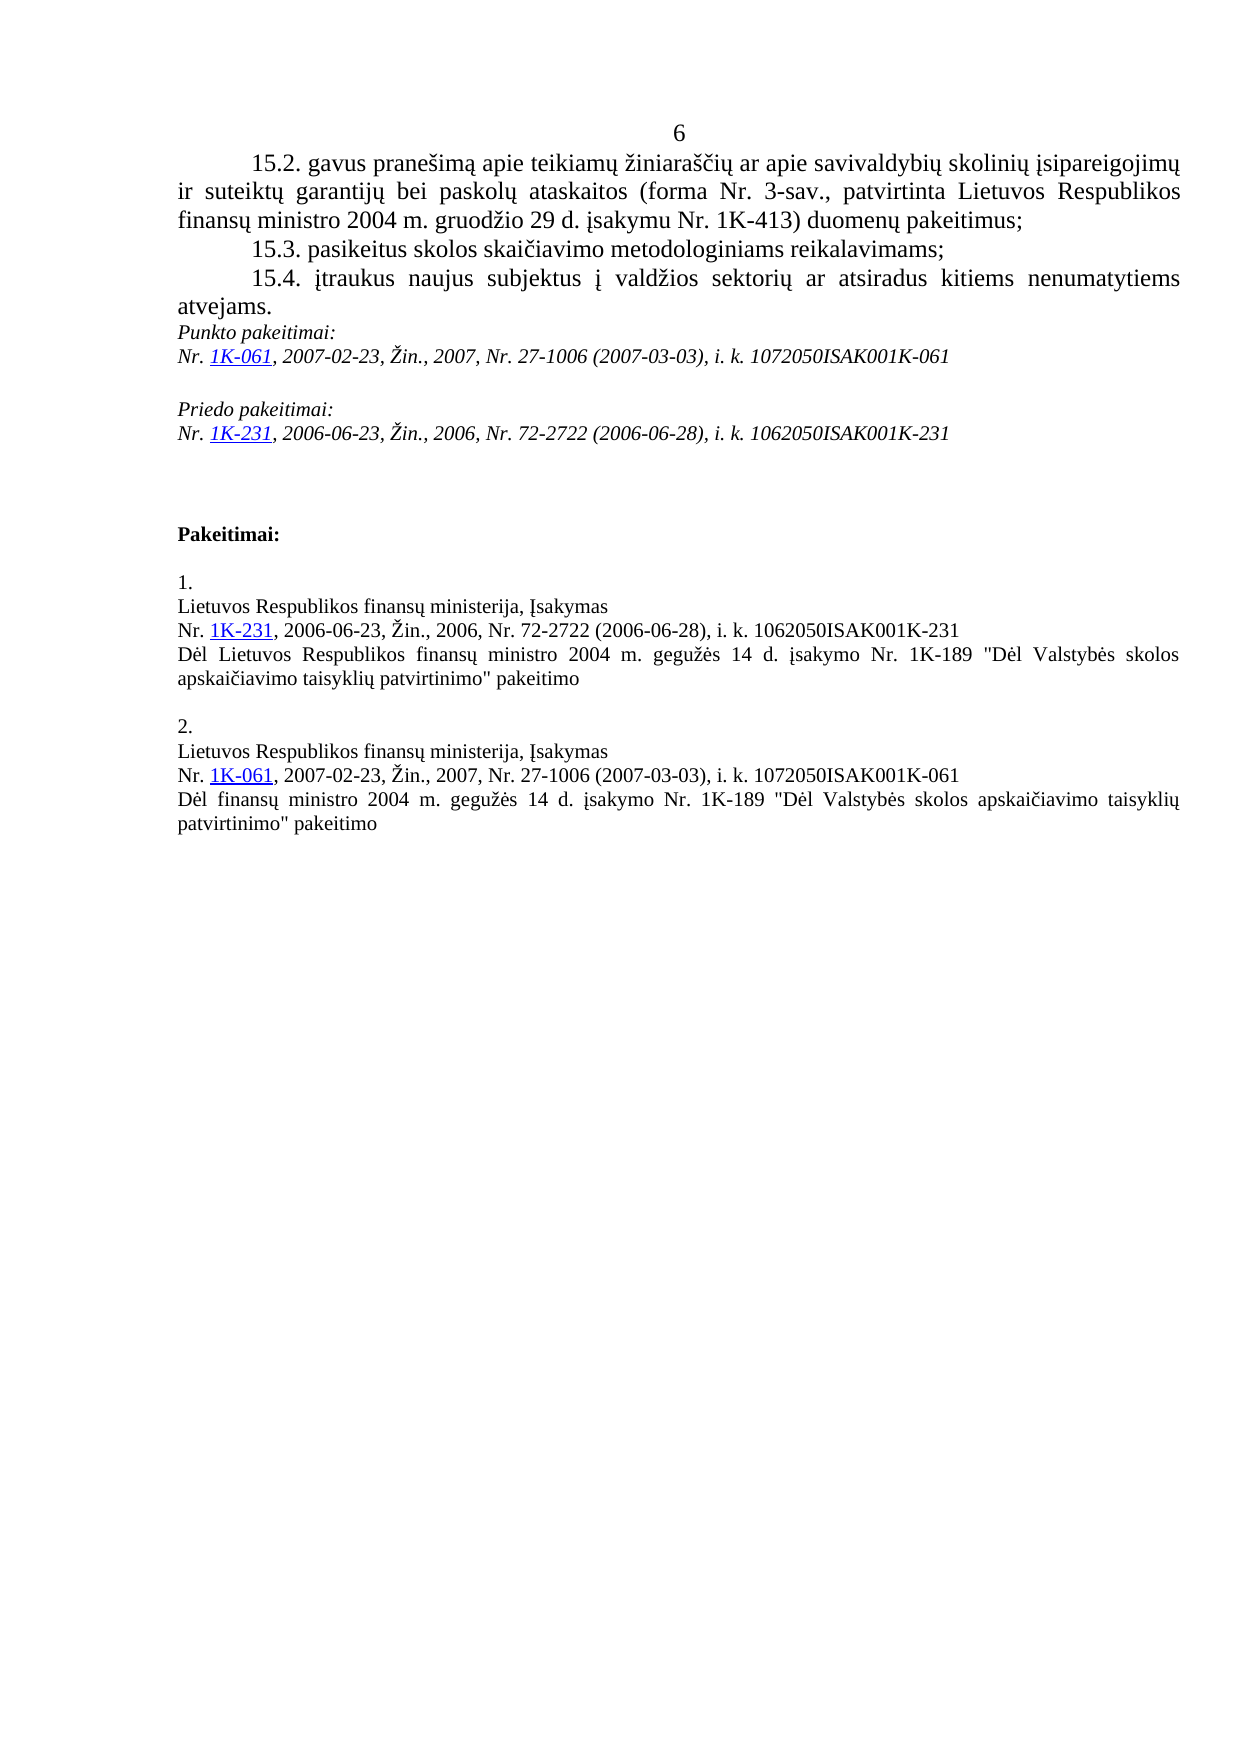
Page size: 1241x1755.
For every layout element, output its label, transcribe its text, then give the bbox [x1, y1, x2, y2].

text Nr. 1K-061, 2007-02-23, Žin., 2007, Nr. 27-1006 (2007-03-03), i. k. 1072050ISAK001K-061 [177, 344, 1181, 368]
text Nr. 1K-231, 2006-06-23, Žin., 2006, Nr. 72-2722 (2006-06-28), i. k. 1062050ISAK001K-231 [177, 421, 1181, 445]
text Punkto pakeitimai: [177, 320, 1181, 344]
text 15.2. gavus pranešimą apie teikiamų žiniaraščių ar apie savivaldybių skolinių įsipareigojimų ir suteiktų garantijų bei paskolų ataskaitos (forma Nr. 3-sav., patvirtinta Lietuvos Respublikos finansų ministro 2004 m. gruodžio 29 d. įsakymu Nr. 1K-413) duomenų pakeitimus; [177, 148, 1181, 234]
text Dėl Lietuvos Respublikos finansų ministro 2004 m. gegužės 14 d. įsakymo Nr. 1K-189 "Dėl Valstybės skolos apskaičiavimo taisyklių patvirtinimo" pakeitimo [177, 642, 1181, 690]
text Nr. 1K-061, 2007-02-23, Žin., 2007, Nr. 27-1006 (2007-03-03), i. k. 1072050ISAK001K-061 [177, 763, 1181, 787]
text Nr. 1K-231, 2006-06-23, Žin., 2006, Nr. 72-2722 (2006-06-28), i. k. 1062050ISAK001K-231 [177, 618, 1181, 642]
text Dėl finansų ministro 2004 m. gegužės 14 d. įsakymo Nr. 1K-189 "Dėl Valstybės skolos apskaičiavimo taisyklių patvirtinimo" pakeitimo [177, 787, 1181, 835]
text Priedo pakeitimai: [177, 397, 1181, 421]
text Lietuvos Respublikos finansų ministerija, Įsakymas [177, 594, 1181, 618]
text 1. [177, 570, 1181, 594]
text Lietuvos Respublikos finansų ministerija, Įsakymas [177, 738, 1181, 763]
text 15.3. pasikeitus skolos skaičiavimo metodologiniams reikalavimams; [177, 234, 1181, 263]
text Pakeitimai: [177, 522, 1181, 546]
text 15.4. įtraukus naujus subjektus į valdžios sektorių ar atsiradus kitiems nenumatytiems atvejams. [177, 263, 1181, 320]
text 2. [177, 714, 1181, 738]
